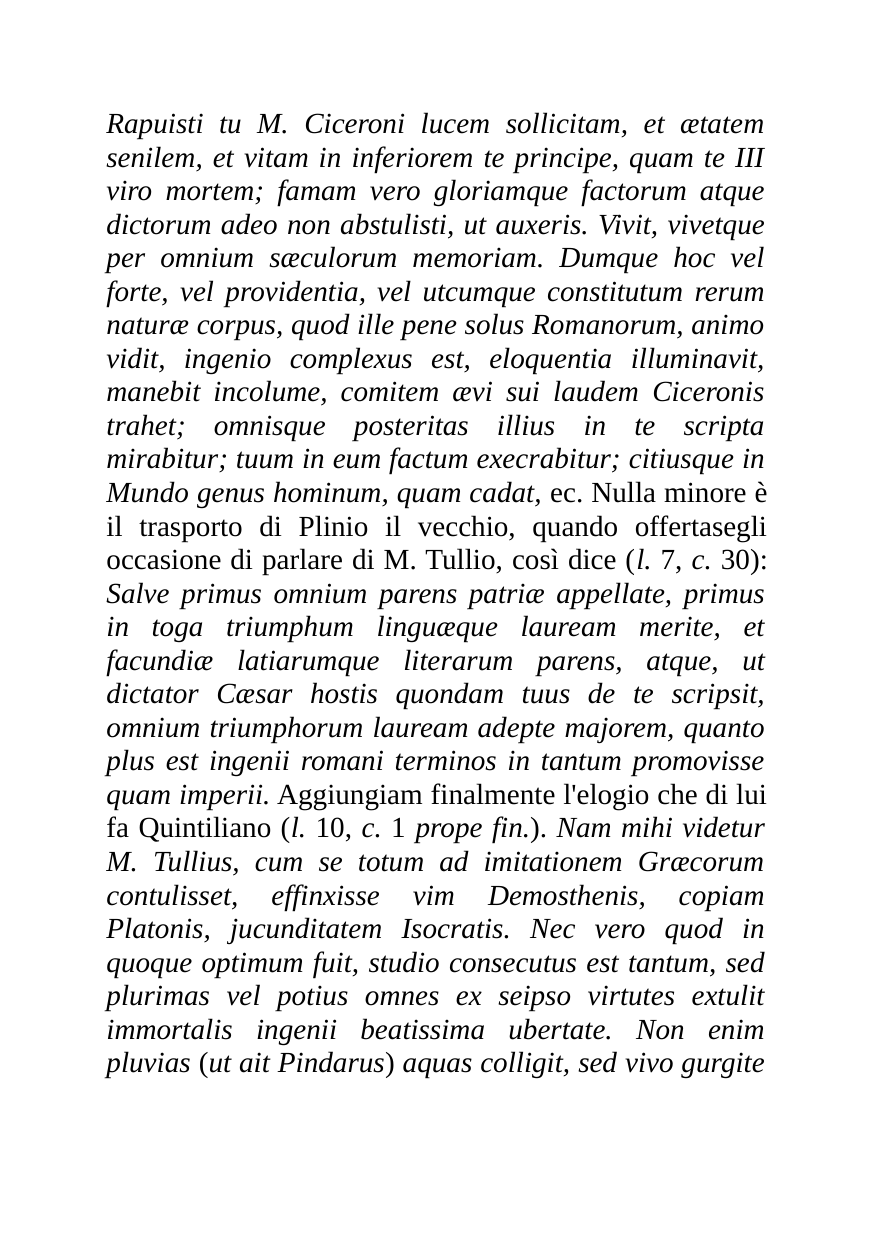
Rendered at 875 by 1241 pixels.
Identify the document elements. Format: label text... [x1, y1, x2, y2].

text Rapuisti tu M. Ciceroni lucem sollicitam, et ætatem senilem, et vitam in inferiorem te principe, quam te III viro mortem; famam vero gloriamque factorum atque dictorum adeo non abstulisti, ut auxeris. Vivit, vivetque per omnium sæculorum memoriam. Dumque hoc vel forte, vel providentia, vel utcumque constitutum rerum naturæ corpus, quod ille pene solus Romanorum, animo vidit, ingenio complexus est, eloquentia illuminavit, manebit incolume, comitem ævi sui laudem Ciceronis trahet; omnisque posteritas illius in te scripta mirabitur; tuum in eum factum execrabitur; citiusque in Mundo genus hominum, quam cadat, ec. Nulla minore è il trasporto di Plinio il vecchio, quando offertasegli occasione di parlare di M. Tullio, così dice (l. 7, c. 30): Salve primus omnium parens patriæ appellate, primus in toga triumphum linguæque lauream merite, et facundiæ latiarumque literarum parens, atque, ut dictator Cæsar hostis quondam tuus de te scripsit, omnium triumphorum lauream adepte majorem, quanto plus est ingenii romani terminos in tantum promovisse quam imperii. Aggiungiam finalmente l'elogio che di lui fa Quintiliano (l. 10, c. 1 prope fin.). Nam mihi videtur M. Tullius, cum se totum ad imitationem Græcorum contulisset, effinxisse vim Demosthenis, copiam Platonis, jucunditatem Isocratis. Nec vero quod in quoque optimum fuit, studio consecutus est tantum, sed plurimas vel potius omnes ex seipso virtutes extulit immortalis ingenii beatissima ubertate. Non enim pluvias (ut ait Pindarus) aquas colligit, sed vivo gurgite [106, 106, 768, 1079]
